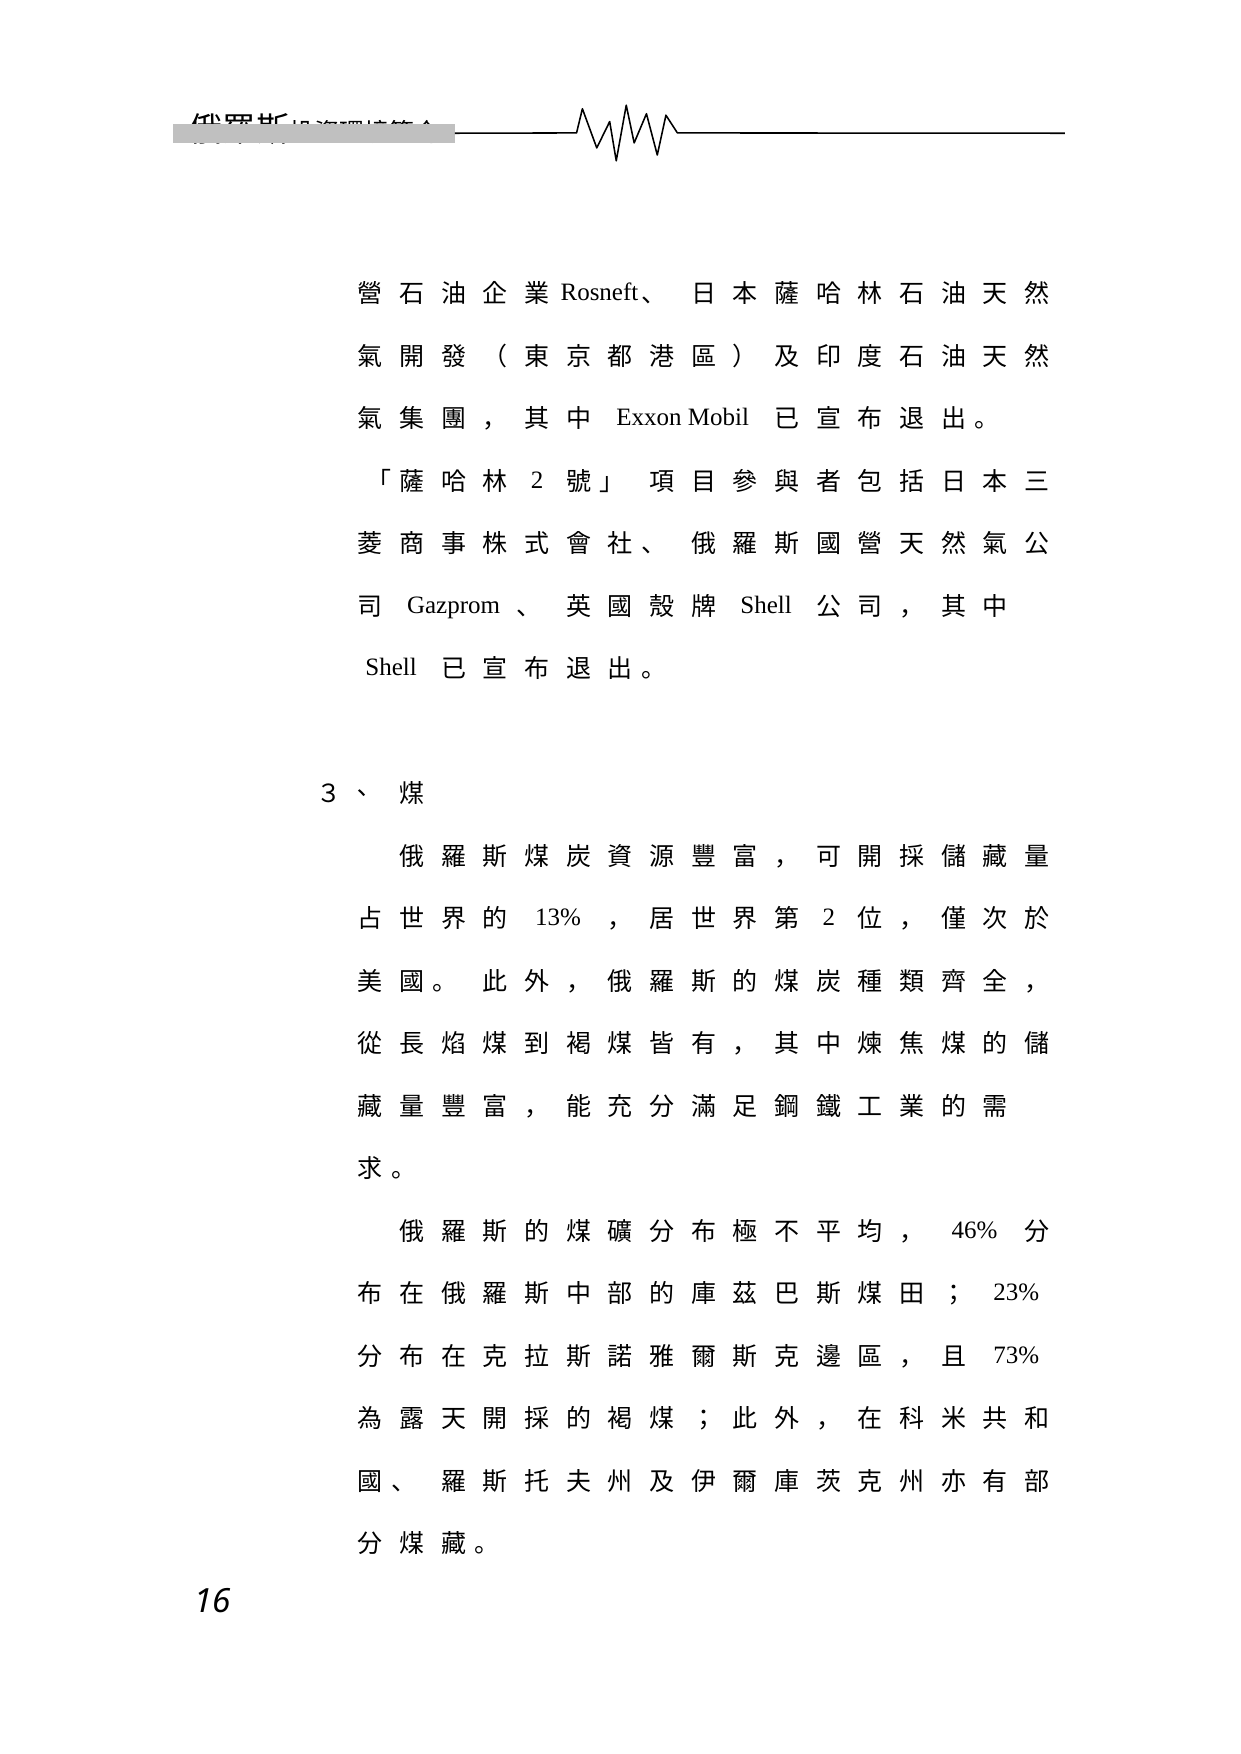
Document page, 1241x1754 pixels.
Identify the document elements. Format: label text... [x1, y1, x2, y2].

text 營石油企業Rosneft、日本薩哈林石油天然氣開發（東京都港區）及印度石油天然氣集團，其中Exxon Mobil已宣布退出。「薩哈林2號」項目參與者包括日本三菱商事株式會社、俄羅斯國營天然氣公司Gazprom、英國殼牌Shell公司，其中Shell已宣布退出。 [330, 250, 1058, 688]
text ３、煤 [281, 750, 1058, 813]
text 俄羅斯的煤礦分布極不平均，46%分布在俄羅斯中部的庫茲巴斯煤田；23%分布在克拉斯諾雅爾斯克邊區，且73%為露天開採的褐煤；此外，在科米共和國、羅斯托夫州及伊爾庫茨克州亦有部分煤藏。 [330, 1188, 1058, 1563]
text 俄羅斯煤炭資源豐富，可開採儲藏量占世界的13%，居世界第2位，僅次於美國。此外，俄羅斯的煤炭種類齊全，從長焰煤到褐煤皆有，其中煉焦煤的儲藏量豐富，能充分滿足鋼鐵工業的需求。 [330, 813, 1058, 1188]
